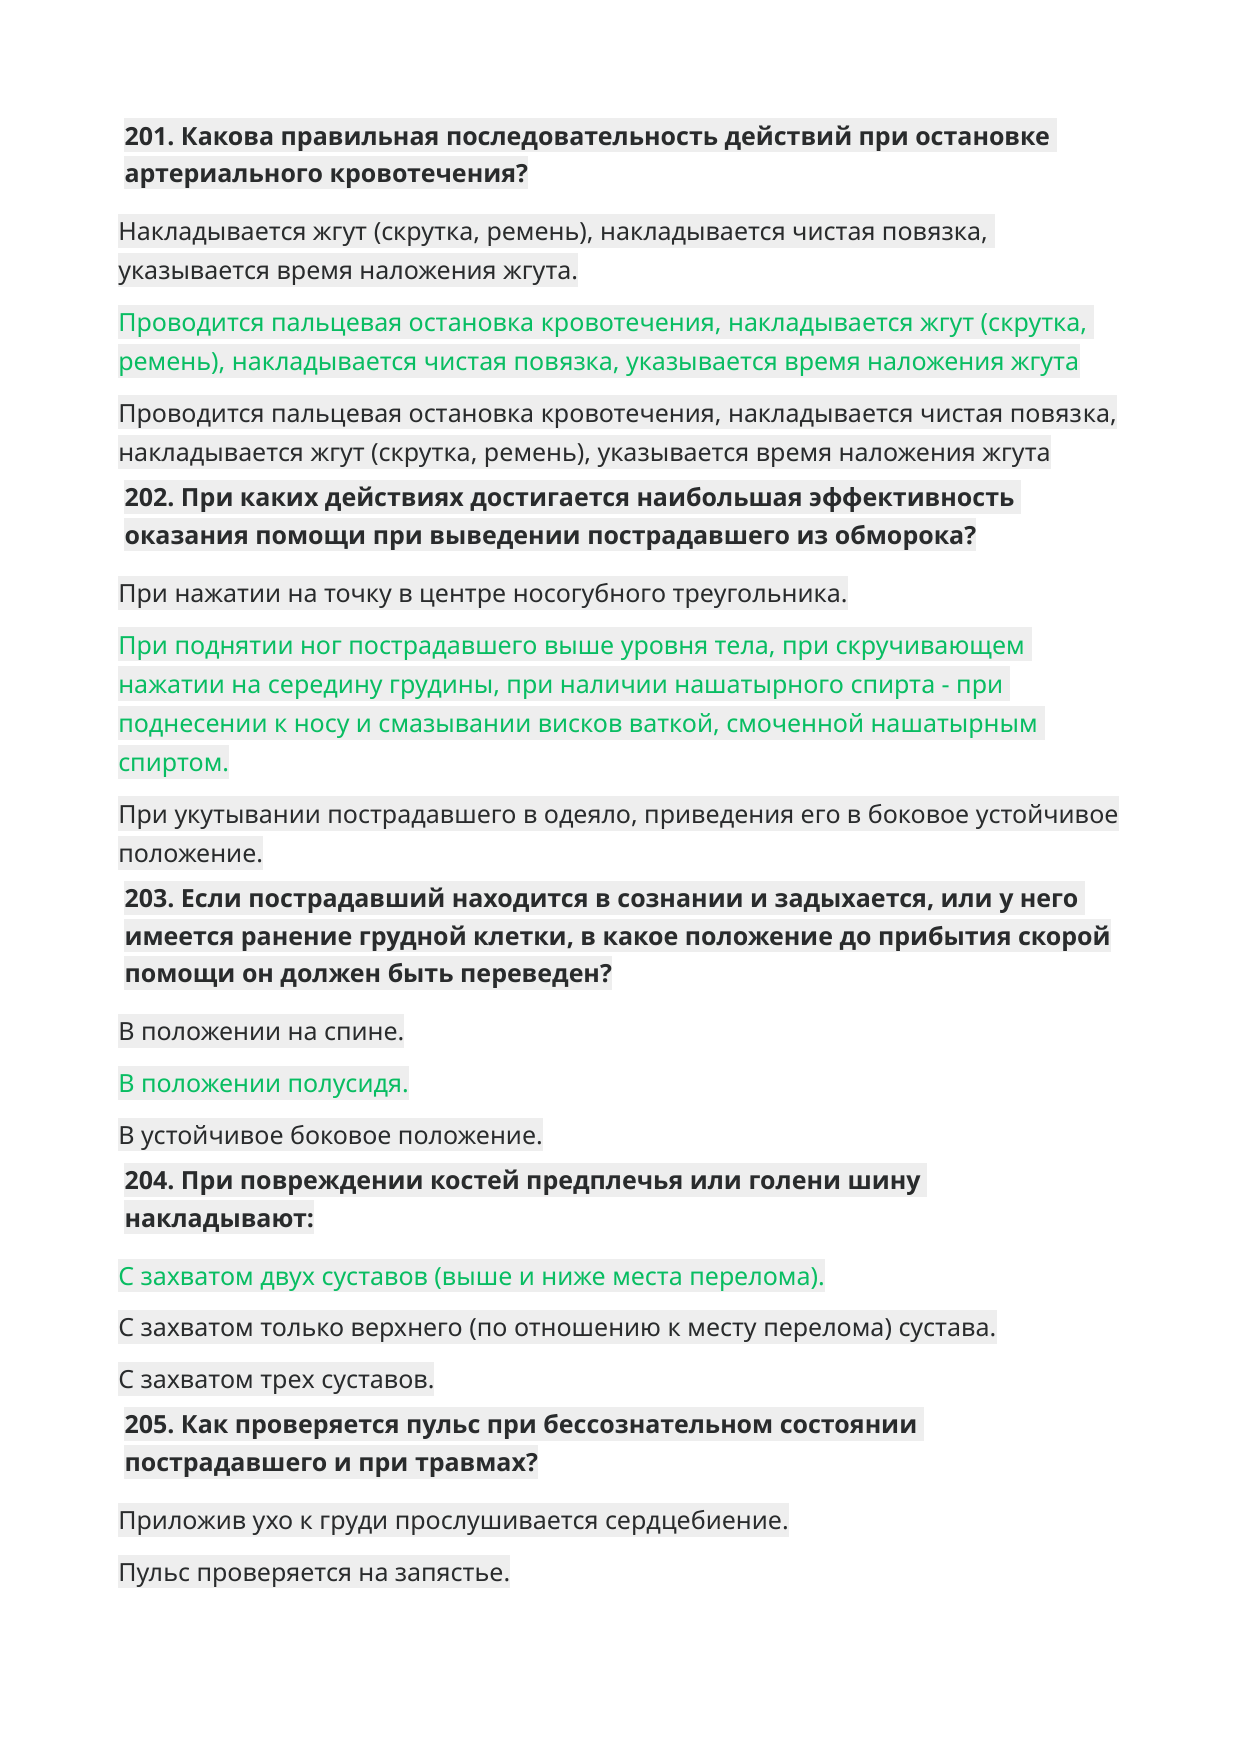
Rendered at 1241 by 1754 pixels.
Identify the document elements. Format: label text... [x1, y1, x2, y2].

text В положении полусидя. [118, 1066, 1122, 1100]
text Пульс проверяется на запястье. [118, 1554, 1122, 1588]
text С захватом трех суставов. [118, 1362, 1122, 1396]
subtitle 202. При каких действиях достигается наибольшая эффективность оказания помощи при выведении пострадавшего из обморока? [124, 480, 1116, 551]
text При укутывании пострадавшего в одеяло, приведения его в боковое устойчивое положение. [118, 796, 1122, 870]
text С захватом двух суставов (выше и ниже места перелома). [118, 1258, 1122, 1292]
text В устойчивое боковое положение. [118, 1117, 1122, 1151]
text Накладывается жгут (скрутка, ремень), накладывается чистая повязка, указывается время наложения жгута. [118, 214, 1122, 287]
text В положении на спине. [118, 1014, 1122, 1048]
text С захватом только верхнего (по отношению к месту перелома) сустава. [118, 1310, 1122, 1344]
text Проводится пальцевая остановка кровотечения, накладывается чистая повяз­ка, накладывается жгут (скрутка, ремень), указывается время наложения жгута [118, 395, 1122, 469]
text При поднятии ног пострадавшего выше уровня тела, при скручивающем нажатии на середину грудины, при наличии нашатырного спирта - при поднесении к носу и смазывании висков ваткой, смоченной нашатырным спиртом. [118, 627, 1122, 779]
text При нажатии на точку в центре носогубного треугольника. [118, 576, 1122, 610]
subtitle 204. При повреждении костей предплечья или голени шину накладывают: [124, 1163, 1116, 1234]
subtitle 205. Как проверяется пульс при бессознательном состоянии пострадавшего и при травмах? [124, 1407, 1116, 1479]
text Проводится пальцевая остановка кровотечения, накладывается жгут (скрутка, ремень), накладывается чистая повязка, указывается время наложения жгута [118, 304, 1122, 378]
subtitle 201. Какова правильная последовательность действий при остановке артериального кровотечения? [124, 118, 1116, 189]
subtitle 203. Если пострадавший находится в сознании и задыхается, или у него имеется ранение грудной клетки, в какое положение до прибытия скорой помощи он должен быть переведен? [124, 881, 1116, 990]
text Приложив ухо к груди прослушивается сердцебиение. [118, 1503, 1122, 1537]
